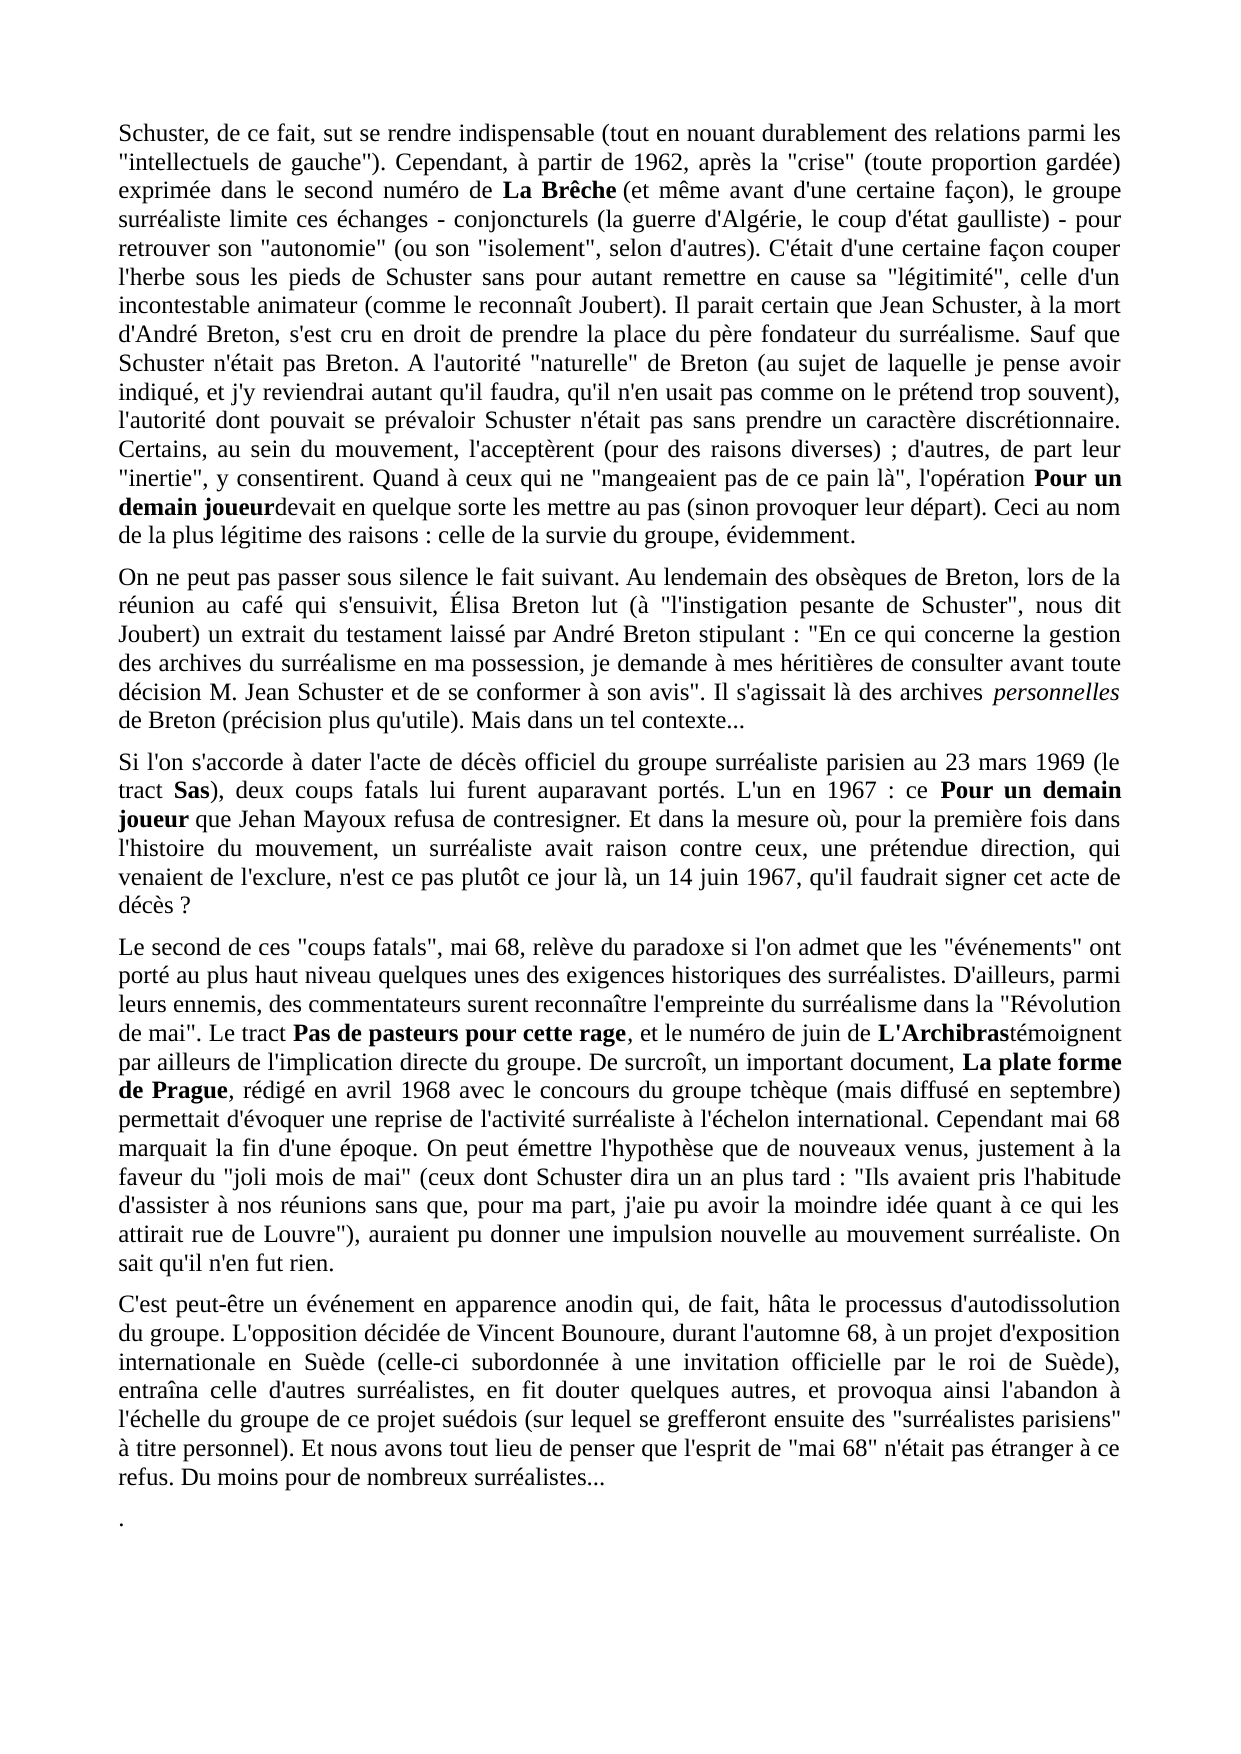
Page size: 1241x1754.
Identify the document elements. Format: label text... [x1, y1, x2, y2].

text Le second de ces "coups fatals", mai 68, relève du paradoxe si l'on admet que les "événements" ont porté au plus haut niveau quelques unes des exigences historiques des surréalistes. D'ailleurs, parmi leurs ennemis, des commentateurs surent reconnaître l'empreinte du surréalisme dans la "Révolution de mai". Le tract Pas de pasteurs pour cette rage, et le numéro de juin de L'Archibrastémoignent par ailleurs de l'implication directe du groupe. De surcroît, un important document, La plate forme de Prague, rédigé en avril 1968 avec le concours du groupe tchèque (mais diffusé en septembre) permettait d'évoquer une reprise de l'activité surréaliste à l'échelon international. Cependant mai 68 marquait la fin d'une époque. On peut émettre l'hypothèse que de nouveaux venus, justement à la faveur du "joli mois de mai" (ceux dont Schuster dira un an plus tard : "Ils avaient pris l'habitude d'assister à nos réunions sans que, pour ma part, j'aie pu avoir la moindre idée quant à ce qui les attirait rue de Louvre"), auraient pu donner une impulsion nouvelle au mouvement surréaliste. On sait qu'il n'en fut rien. [118, 932, 1122, 1277]
text On ne peut pas passer sous silence le fait suivant. Au lendemain des obsèques de Breton, lors de la réunion au café qui s'ensuivit, Élisa Breton lut (à "l'instigation pesante de Schuster", nous dit Joubert) un extrait du testament laissé par André Breton stipulant : "En ce qui concerne la gestion des archives du surréalisme en ma possession, je demande à mes héritières de consulter avant toute décision M. Jean Schuster et de se conformer à son avis". Il s'agissait là des archives personnelles de Breton (précision plus qu'utile). Mais dans un tel contexte... [118, 562, 1122, 734]
text Si l'on s'accorde à dater l'acte de décès officiel du groupe surréaliste parisien au 23 mars 1969 (le tract Sas), deux coups fatals lui furent auparavant portés. L'un en 1967 : ce Pour un demain joueur que Jehan Mayoux refusa de contresigner. Et dans la mesure où, pour la première fois dans l'histoire du mouvement, un surréaliste avait raison contre ceux, une prétendue direction, qui venaient de l'exclure, n'est ce pas plutôt ce jour là, un 14 juin 1967, qu'il faudrait signer cet acte de décès ? [118, 747, 1122, 919]
text . [118, 1503, 1122, 1532]
text C'est peut-être un événement en apparence anodin qui, de fait, hâta le processus d'autodissolution du groupe. L'opposition décidée de Vincent Bounoure, durant l'automne 68, à un projet d'exposition internationale en Suède (celle-ci subordonnée à une invitation officielle par le roi de Suède), entraîna celle d'autres surréalistes, en fit douter quelques autres, et provoqua ainsi l'abandon à l'échelle du groupe de ce projet suédois (sur lequel se grefferont ensuite des "surréalistes parisiens" à titre personnel). Et nous avons tout lieu de penser que l'esprit de "mai 68" n'était pas étranger à ce refus. Du moins pour de nombreux surréalistes... [118, 1289, 1122, 1491]
text Schuster, de ce fait, sut se rendre indispensable (tout en nouant durablement des relations parmi les "intellectuels de gauche"). Cependant, à partir de 1962, après la "crise" (toute proportion gardée) exprimée dans le second numéro de La Brêche (et même avant d'une certaine façon), le groupe surréaliste limite ces échanges - conjoncturels (la guerre d'Algérie, le coup d'état gaulliste) - pour retrouver son "autonomie" (ou son "isolement", selon d'autres). C'était d'une certaine façon couper l'herbe sous les pieds de Schuster sans pour autant remettre en cause sa "légitimité", celle d'un incontestable animateur (comme le reconnaît Joubert). Il parait certain que Jean Schuster, à la mort d'André Breton, s'est cru en droit de prendre la place du père fondateur du surréalisme. Sauf que Schuster n'était pas Breton. A l'autorité "naturelle" de Breton (au sujet de laquelle je pense avoir indiqué, et j'y reviendrai autant qu'il faudra, qu'il n'en usait pas comme on le prétend trop souvent), l'autorité dont pouvait se prévaloir Schuster n'était pas sans prendre un caractère discrétionnaire. Certains, au sein du mouvement, l'acceptèrent (pour des raisons diverses) ; d'autres, de part leur "inertie", y consentirent. Quand à ceux qui ne "mangeaient pas de ce pain là", l'opération Pour un demain joueurdevait en quelque sorte les mettre au pas (sinon provoquer leur départ). Ceci au nom de la plus légitime des raisons : celle de la survie du groupe, évidemment. [118, 118, 1122, 549]
